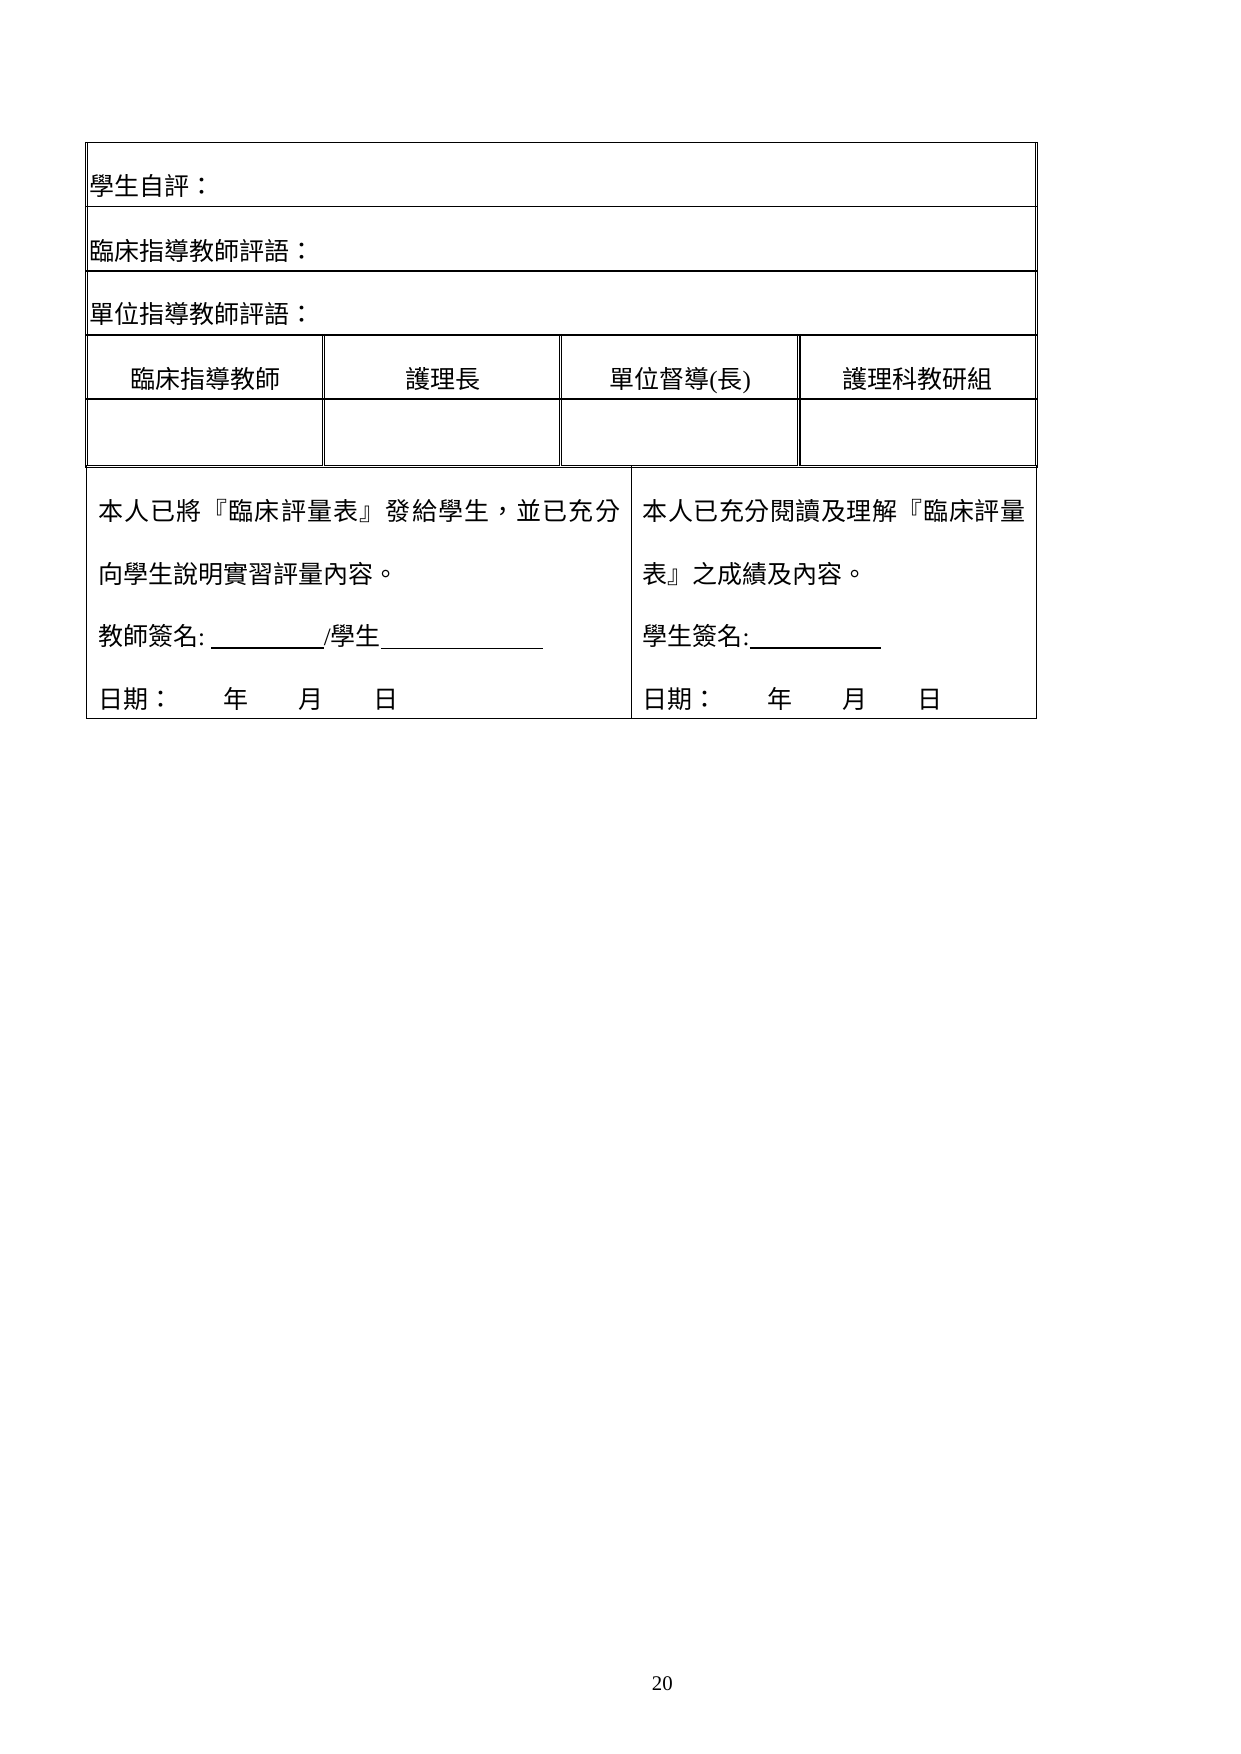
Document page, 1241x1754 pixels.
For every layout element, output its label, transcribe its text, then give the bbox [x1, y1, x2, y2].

table_cell 學生自評： [88, 143, 1035, 206]
table_cell 本人已充分閱讀及理解『臨床評量表』之成績及內容。 學生簽名: 日期： 年 月 日 [632, 468, 1036, 718]
table_cell 護理長 [325, 336, 559, 398]
table_cell 單位指導教師評語： [88, 272, 1035, 334]
table_cell [325, 400, 559, 465]
table_cell 本人已將『臨床評量表』發給學生，並已充分向學生說明實習評量內容。 教師簽名: /學生 日期： 年 月 日 [87, 468, 631, 718]
table_cell [562, 400, 797, 465]
table_cell 臨床指導教師 [88, 336, 322, 398]
table_cell 臨床指導教師評語： [88, 207, 1035, 270]
table_cell 護理科教研組 [801, 336, 1035, 398]
table_cell [801, 400, 1035, 465]
table_cell 單位督導(長) [562, 336, 797, 398]
table_cell [88, 400, 322, 465]
